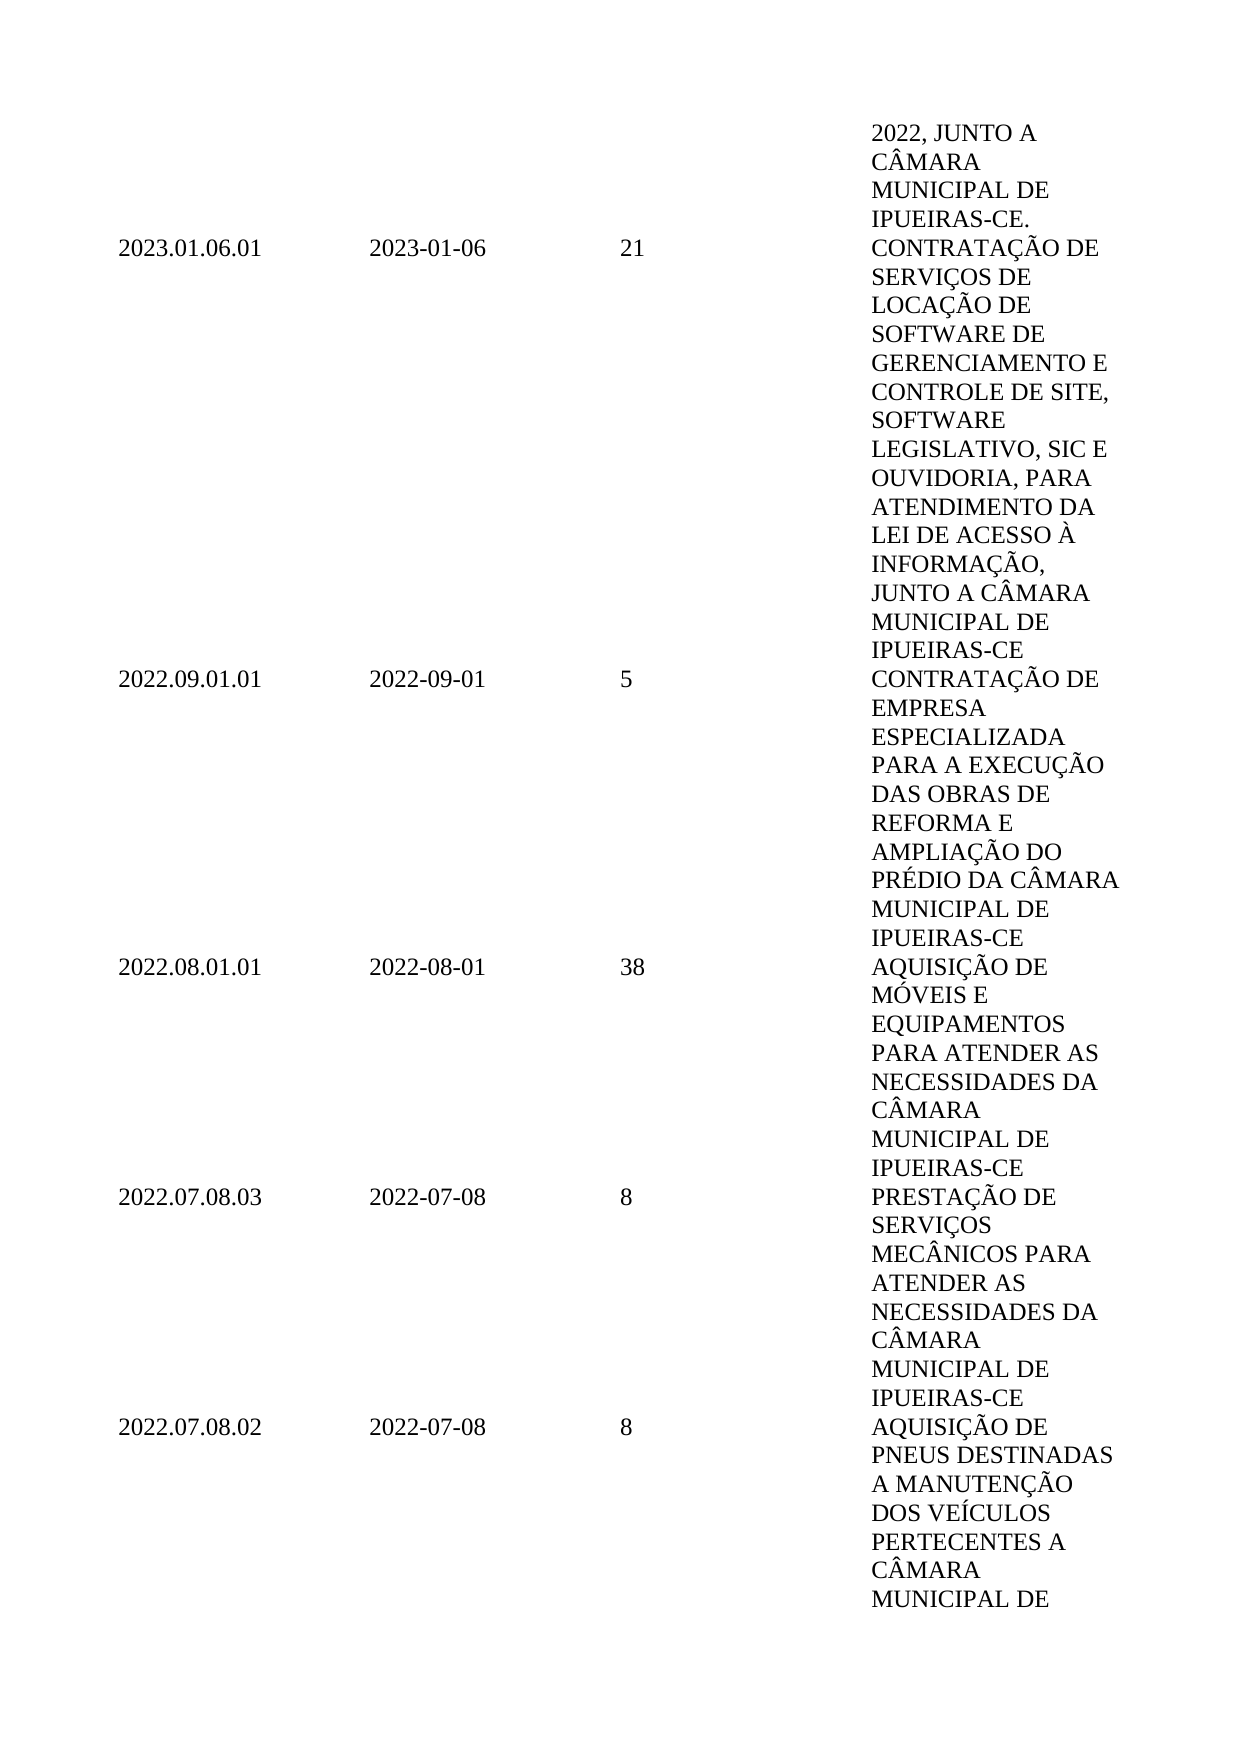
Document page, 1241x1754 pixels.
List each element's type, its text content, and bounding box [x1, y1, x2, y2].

table_cell 5 [620, 664, 871, 952]
table_cell PRESTAÇÃO DE SERVIÇOS MECÂNICOS PARA ATENDER AS NECESSIDADES DA CÂMARA MUNICIPAL DE IPUEIRAS-CE [871, 1182, 1122, 1412]
table_cell 21 [620, 233, 871, 664]
table_cell [369, 118, 620, 233]
table_cell 2022.07.08.03 [118, 1182, 369, 1412]
table_cell CONTRATAÇÃO DE EMPRESA ESPECIALIZADA PARA A EXECUÇÃO DAS OBRAS DE REFORMA E AMPLIAÇÃO DO PRÉDIO DA CÂMARA MUNICIPAL DE IPUEIRAS-CE [871, 664, 1122, 952]
table_cell 2022, JUNTO A CÂMARA MUNICIPAL DE IPUEIRAS-CE. [871, 118, 1122, 233]
table_cell 2022.09.01.01 [118, 664, 369, 952]
table_cell 2022-08-01 [369, 952, 620, 1182]
table_cell CONTRATAÇÃO DE SERVIÇOS DE LOCAÇÃO DE SOFTWARE DE GERENCIAMENTO E CONTROLE DE SITE, SOFTWARE LEGISLATIVO, SIC E OUVIDORIA, PARA ATENDIMENTO DA LEI DE ACESSO À INFORMAÇÃO, JUNTO A CÂMARA MUNICIPAL DE IPUEIRAS-CE [871, 233, 1122, 664]
table_cell 2022-07-08 [369, 1412, 620, 1613]
table_cell 2022.08.01.01 [118, 952, 369, 1182]
table_cell 2022-09-01 [369, 664, 620, 952]
table_cell 38 [620, 952, 871, 1182]
table_cell [620, 118, 871, 233]
table_cell 8 [620, 1412, 871, 1613]
table_cell 2022-07-08 [369, 1182, 620, 1412]
table_cell [118, 118, 369, 233]
table_cell 2023.01.06.01 [118, 233, 369, 664]
table_cell AQUISIÇÃO DE PNEUS DESTINADAS A MANUTENÇÃO DOS VEÍCULOS PERTECENTES A CÂMARA MUNICIPAL DE [871, 1412, 1122, 1613]
table_cell 2022.07.08.02 [118, 1412, 369, 1613]
table_cell 8 [620, 1182, 871, 1412]
table_cell 2023-01-06 [369, 233, 620, 664]
table_cell AQUISIÇÃO DE MÓVEIS E EQUIPAMENTOS PARA ATENDER AS NECESSIDADES DA CÂMARA MUNICIPAL DE IPUEIRAS-CE [871, 952, 1122, 1182]
